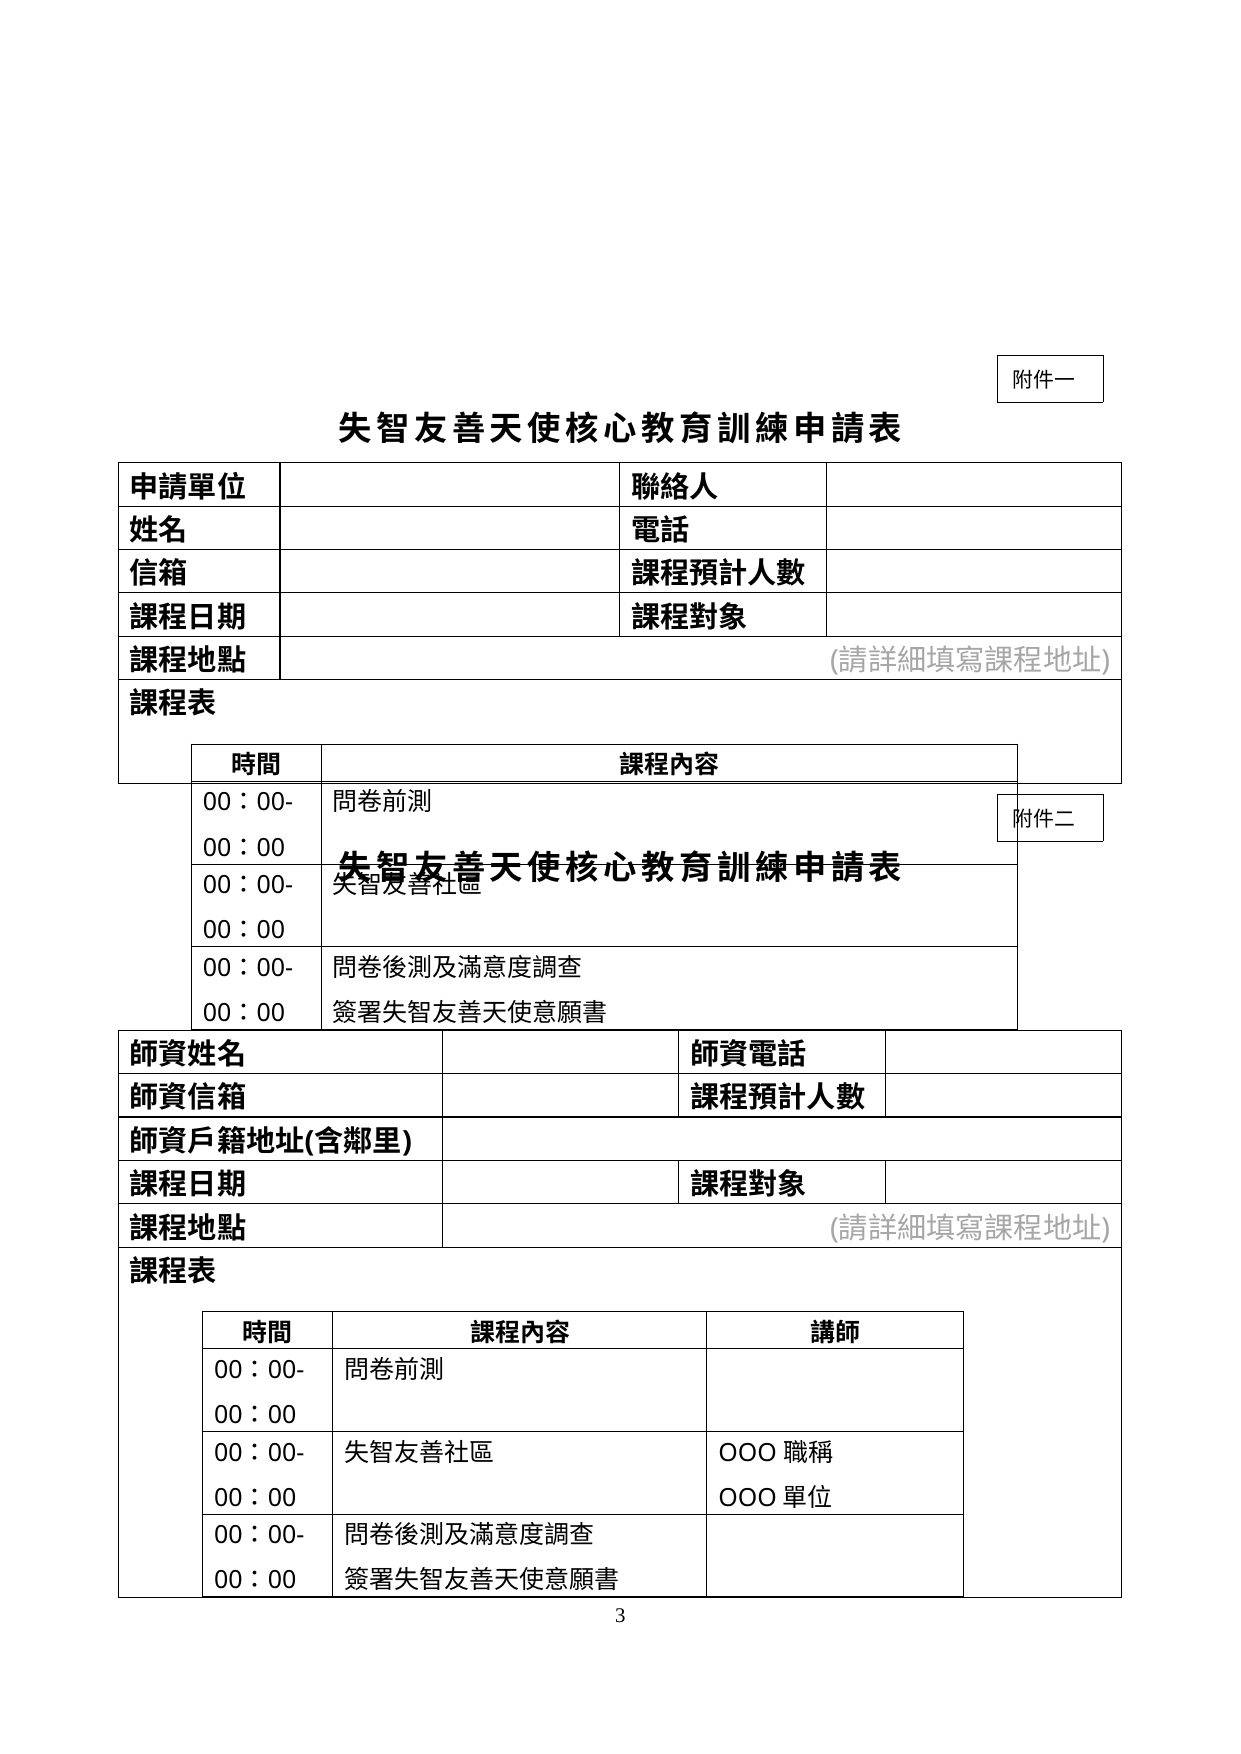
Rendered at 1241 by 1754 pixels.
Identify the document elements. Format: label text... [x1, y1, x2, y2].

table_cell 課程日期 [119, 593, 279, 636]
table_cell 課程地點 [119, 637, 279, 679]
table_cell [886, 1074, 1121, 1116]
table_header [827, 463, 1121, 506]
table_cell 課程對象 [679, 1161, 885, 1203]
table_header 課程內容 [322, 745, 1017, 781]
table_cell 00：00- 00：00 [192, 865, 321, 946]
table_cell [443, 1161, 678, 1203]
table_header 時間 [203, 1312, 332, 1348]
table_cell [707, 1349, 963, 1431]
table_cell 00：00- 00：00 [192, 782, 321, 863]
table_cell [281, 550, 619, 592]
table_cell 00：00- 00：00 [203, 1515, 332, 1596]
table_header 課程內容 [333, 1312, 706, 1348]
table_cell 信箱 [119, 550, 279, 592]
table_header [443, 1031, 678, 1073]
table_header 師資姓名 [119, 1031, 442, 1073]
table_cell 問卷前測 [333, 1349, 706, 1431]
table_cell 問卷前測 [322, 782, 1017, 863]
table_cell [827, 593, 1121, 636]
table_cell [886, 1161, 1121, 1203]
table_cell [443, 1118, 1121, 1160]
table_cell (請詳細填寫課程地址) [281, 637, 1121, 679]
table_cell (請詳細填寫課程地址) [443, 1204, 1121, 1247]
text 附件一 [1012, 363, 1088, 393]
table_cell 課程預計人數 [620, 550, 826, 592]
table_cell 問卷後測及滿意度調查 簽署失智友善天使意願書 [333, 1515, 706, 1596]
table_cell [281, 507, 619, 549]
table_cell [281, 593, 619, 636]
table_cell [827, 507, 1121, 549]
table_cell 姓名 [119, 507, 279, 549]
text 失智友善天使核心教育訓練申請表 [118, 402, 1122, 450]
table_cell 00：00- 00：00 [203, 1349, 332, 1431]
table_cell 課程日期 [119, 1161, 442, 1203]
table_cell 失智友善社區 [322, 865, 1017, 946]
table_cell 師資戶籍地址(含鄰里) [119, 1118, 442, 1160]
table_header 師資電話 [679, 1031, 885, 1073]
table_cell 課程地點 [119, 1204, 442, 1247]
text 附件二 [1018, 802, 1088, 832]
table_cell 課程預計人數 [679, 1074, 885, 1116]
table_header 講師 [707, 1312, 963, 1348]
table_cell 課程對象 [620, 593, 826, 636]
table_cell [443, 1074, 678, 1116]
table_cell 00：00- 00：00 [203, 1432, 332, 1513]
table_header [281, 463, 619, 506]
table_cell 課程表 [119, 680, 1121, 783]
table_cell 問卷後測及滿意度調查 簽署失智友善天使意願書 [322, 947, 1017, 1029]
table_cell 00：00- 00：00 [192, 947, 321, 1029]
table_header [886, 1031, 1121, 1073]
table_cell 課程表 [119, 1248, 1121, 1597]
table_cell 師資信箱 [119, 1074, 442, 1116]
table_header 聯絡人 [620, 463, 826, 506]
table_header 申請單位 [119, 463, 279, 506]
table_cell OOO 職稱 OOO單位 [707, 1432, 963, 1513]
text 失智友善天使核心教育訓練申請表 [118, 841, 191, 889]
table_cell 失智友善社區 [333, 1432, 706, 1513]
table_header 時間 [192, 745, 321, 781]
table_cell [707, 1515, 963, 1596]
table_cell 電話 [620, 507, 826, 549]
table_cell [827, 550, 1121, 592]
text 失智友善天使核心教育訓練申請表 [1018, 841, 1122, 889]
